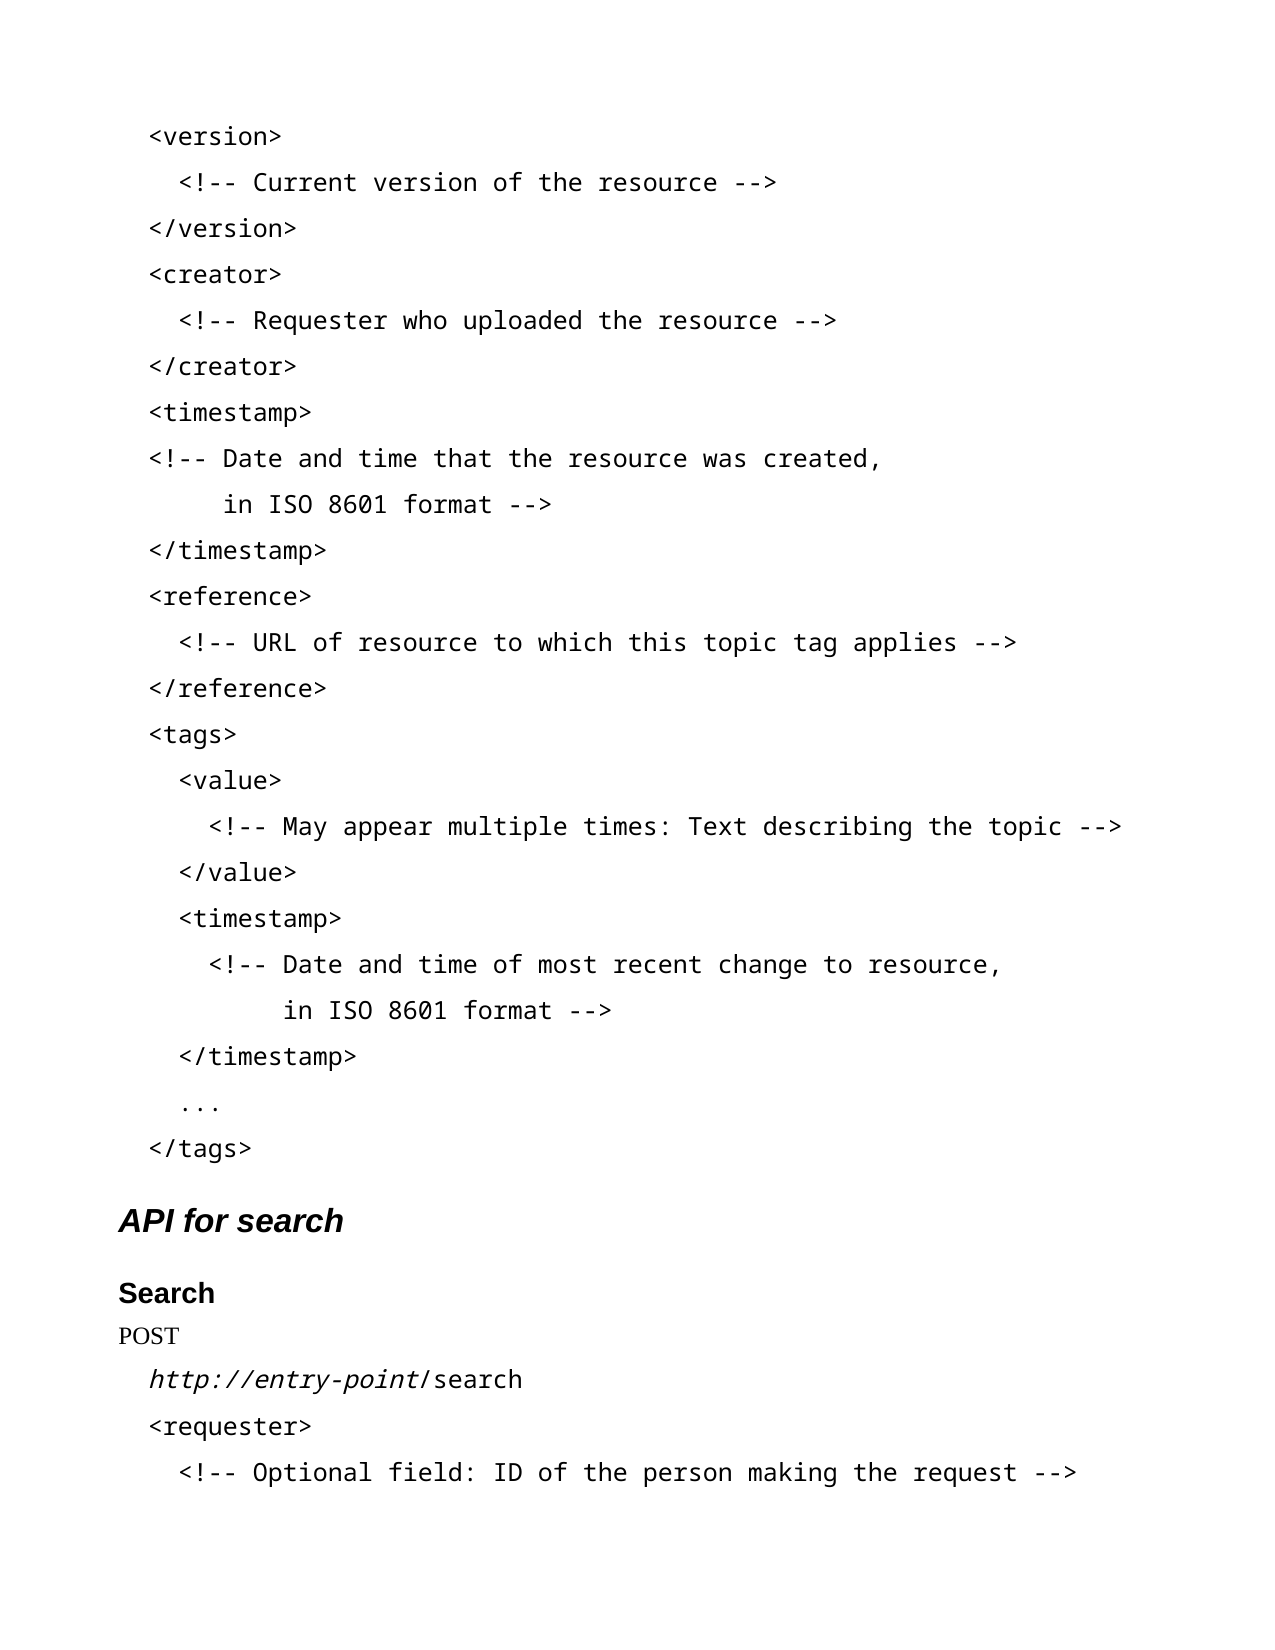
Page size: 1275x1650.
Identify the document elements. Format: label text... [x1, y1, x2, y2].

text POST [118, 1322, 1157, 1350]
text </reference> [148, 671, 1157, 705]
text <!-- May appear multiple times: Text describing the topic --> [148, 809, 1157, 843]
text <!-- Date and time of most recent change to resource, [148, 947, 1157, 981]
text ... [148, 1085, 1157, 1119]
text </tags> [148, 1131, 1157, 1165]
text <!-- Optional field: ID of the person making the request --> [148, 1454, 1157, 1488]
text <creator> [148, 256, 1157, 290]
text <!-- Current version of the resource --> [148, 164, 1157, 198]
text <!-- Date and time that the resource was created, [148, 440, 1157, 474]
text </creator> [148, 348, 1157, 382]
text </value> [148, 855, 1157, 889]
text http://entry-point/search [148, 1362, 1157, 1396]
text </timestamp> [148, 1039, 1157, 1073]
text <!-- Requester who uploaded the resource --> [148, 302, 1157, 336]
text <value> [148, 763, 1157, 797]
subtitle API for search [118, 1202, 1157, 1239]
text <timestamp> [148, 901, 1157, 935]
text <requester> [148, 1408, 1157, 1442]
text <version> [148, 118, 1157, 152]
text <reference> [148, 578, 1157, 613]
text </version> [148, 210, 1157, 244]
text in ISO 8601 format --> [148, 486, 1157, 521]
text </timestamp> [148, 532, 1157, 567]
text <timestamp> [148, 394, 1157, 428]
text <tags> [148, 717, 1157, 751]
text in ISO 8601 format --> [148, 993, 1157, 1027]
subtitle Search [118, 1277, 1157, 1309]
text <!-- URL of resource to which this topic tag applies --> [148, 624, 1157, 659]
